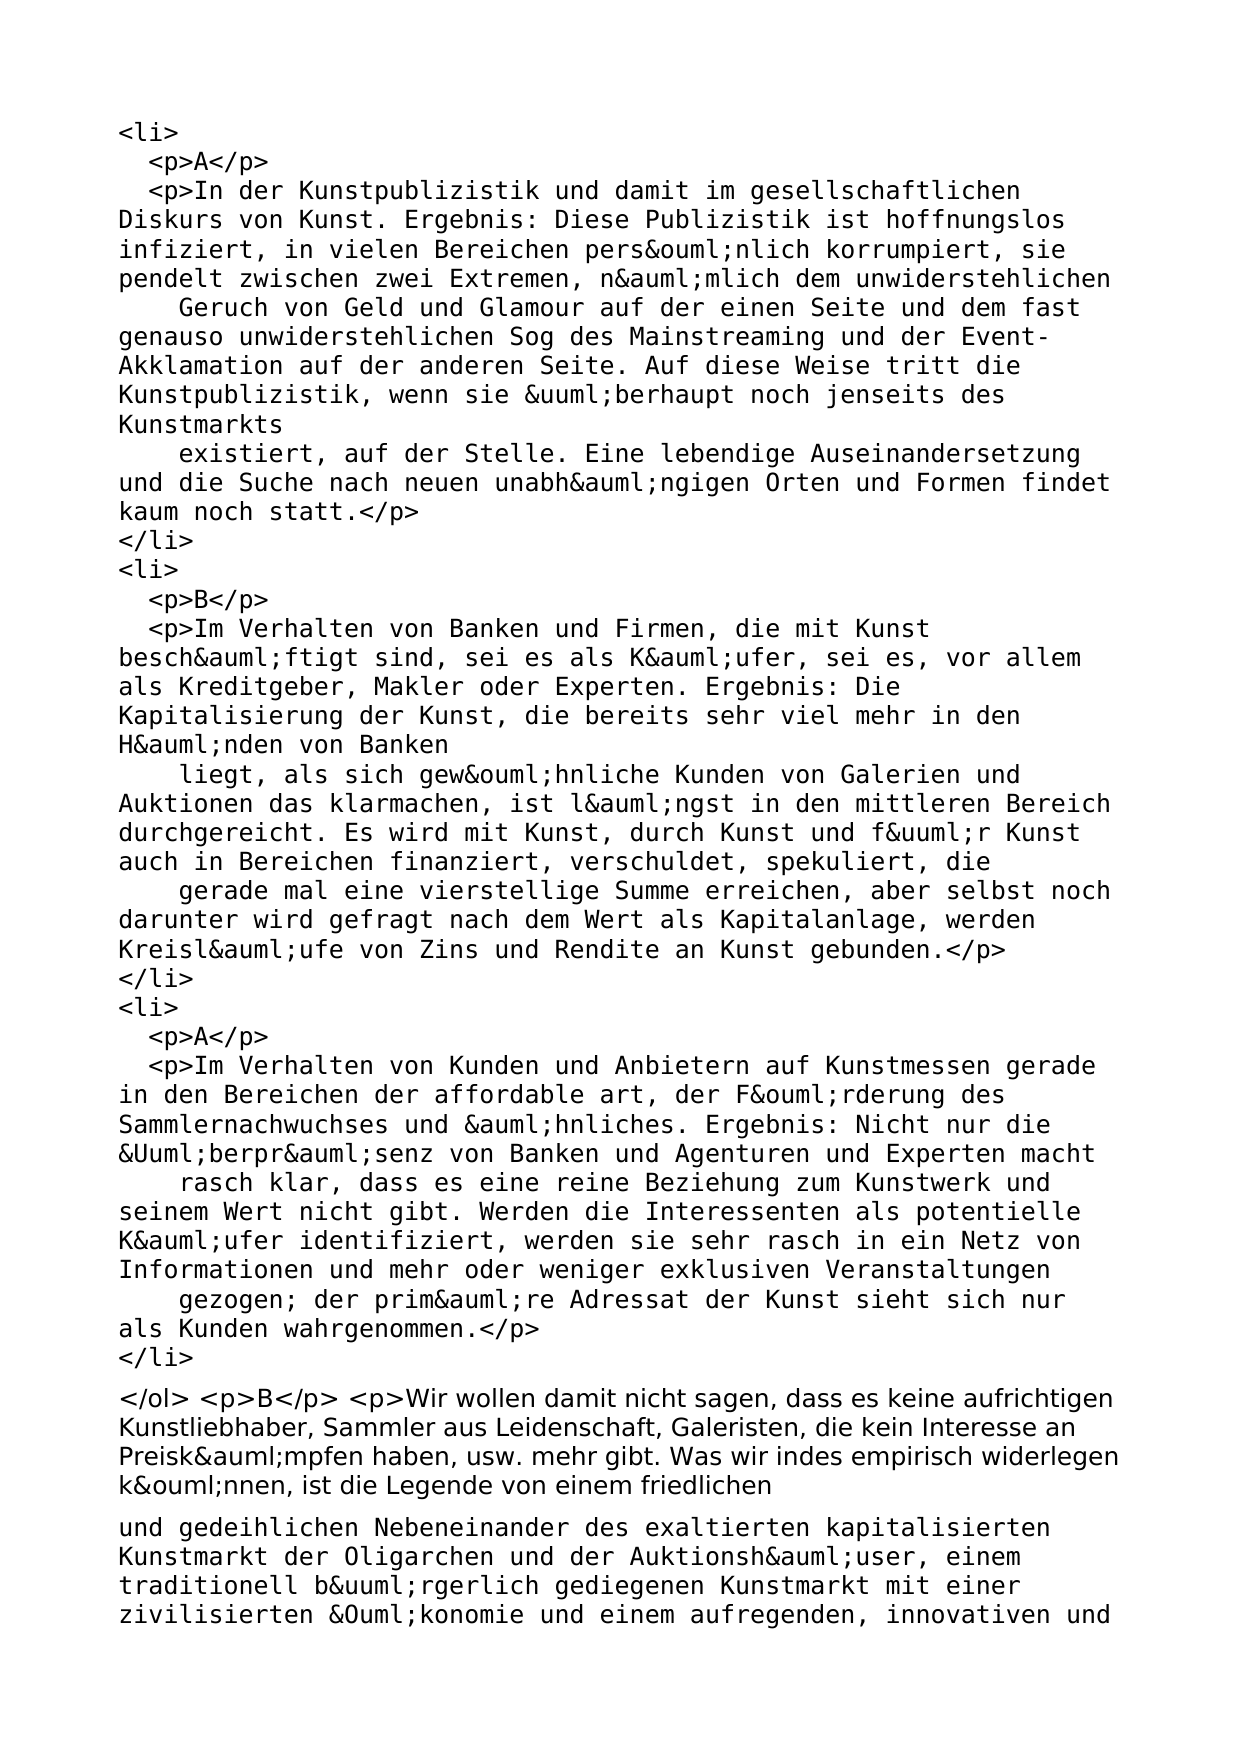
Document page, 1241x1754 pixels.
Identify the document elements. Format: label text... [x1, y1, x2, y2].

text und gedeihlichen Nebeneinander des exaltierten kapitalisierten Kunstmarkt der Oligarchen und der Auktionsh&auml;user, einem traditionell b&uuml;rgerlich gediegenen Kunstmarkt mit einer zivilisierten &Ouml;konomie und einem aufregenden, innovativen und [118, 1513, 1122, 1630]
text <li> <p>A</p> <p>In der Kunstpublizistik und damit im gesellschaftlichen Diskurs von Kunst. Ergebnis: Diese Publizistik ist hoffnungslos infiziert, in vielen Bereichen pers&ouml;nlich korrumpiert, sie pendelt zwischen zwei Extremen, n&auml;mlich dem unwiderstehlichen Geruch von Geld und Glamour auf der einen Seite und dem fast genauso unwiderstehlichen Sog des Mainstreaming und der Event-Akklamation auf der anderen Seite. Auf diese Weise tritt die Kunstpublizistik, wenn sie &uuml;berhaupt noch jenseits des Kunstmarkts existiert, auf der Stelle. Eine lebendige Auseinandersetzung und die Suche nach neuen unabh&auml;ngigen Orten und Formen findet kaum noch statt.</p> </li> <li> <p>B</p> <p>Im Verhalten von Banken und Firmen, die mit Kunst besch&auml;ftigt sind, sei es als K&auml;ufer, sei es, vor allem als Kreditgeber, Makler oder Experten. Ergebnis: Die Kapitalisierung der Kunst, die bereits sehr viel mehr in den H&auml;nden von Banken liegt, als sich gew&ouml;hnliche Kunden von Galerien und Auktionen das klarmachen, ist l&auml;ngst in den mittleren Bereich durchgereicht. Es wird mit Kunst, durch Kunst und f&uuml;r Kunst auch in Bereichen finanziert, verschuldet, spekuliert, die gerade mal eine vierstellige Summe erreichen, aber selbst noch darunter wird gefragt nach dem Wert als Kapitalanlage, werden Kreisl&auml;ufe von Zins und Rendite an Kunst gebunden.</p> </li> <li> <p>A</p> <p>Im Verhalten von Kunden und Anbietern auf Kunstmessen gerade in den Bereichen der affordable art, der F&ouml;rderung des Sammlernachwuchses und &auml;hnliches. Ergebnis: Nicht nur die &Uuml;berpr&auml;senz von Banken und Agenturen und Experten macht rasch klar, dass es eine reine Beziehung zum Kunstwerk und seinem Wert nicht gibt. Werden die Interessenten als potentielle K&auml;ufer identifiziert, werden sie sehr rasch in ein Netz von Informationen und mehr oder weniger exklusiven Veranstaltungen gezogen; der prim&auml;re Adressat der Kunst sieht sich nur als Kunden wahrgenommen.</p> </li> [118, 118, 1122, 1372]
text </ol> <p>B</p> <p>Wir wollen damit nicht sagen, dass es keine aufrichtigen Kunstliebhaber, Sammler aus Leidenschaft, Galeristen, die kein Interesse an Preisk&auml;mpfen haben, usw. mehr gibt. Was wir indes empirisch widerlegen k&ouml;nnen, ist die Legende von einem friedlichen [118, 1384, 1122, 1501]
